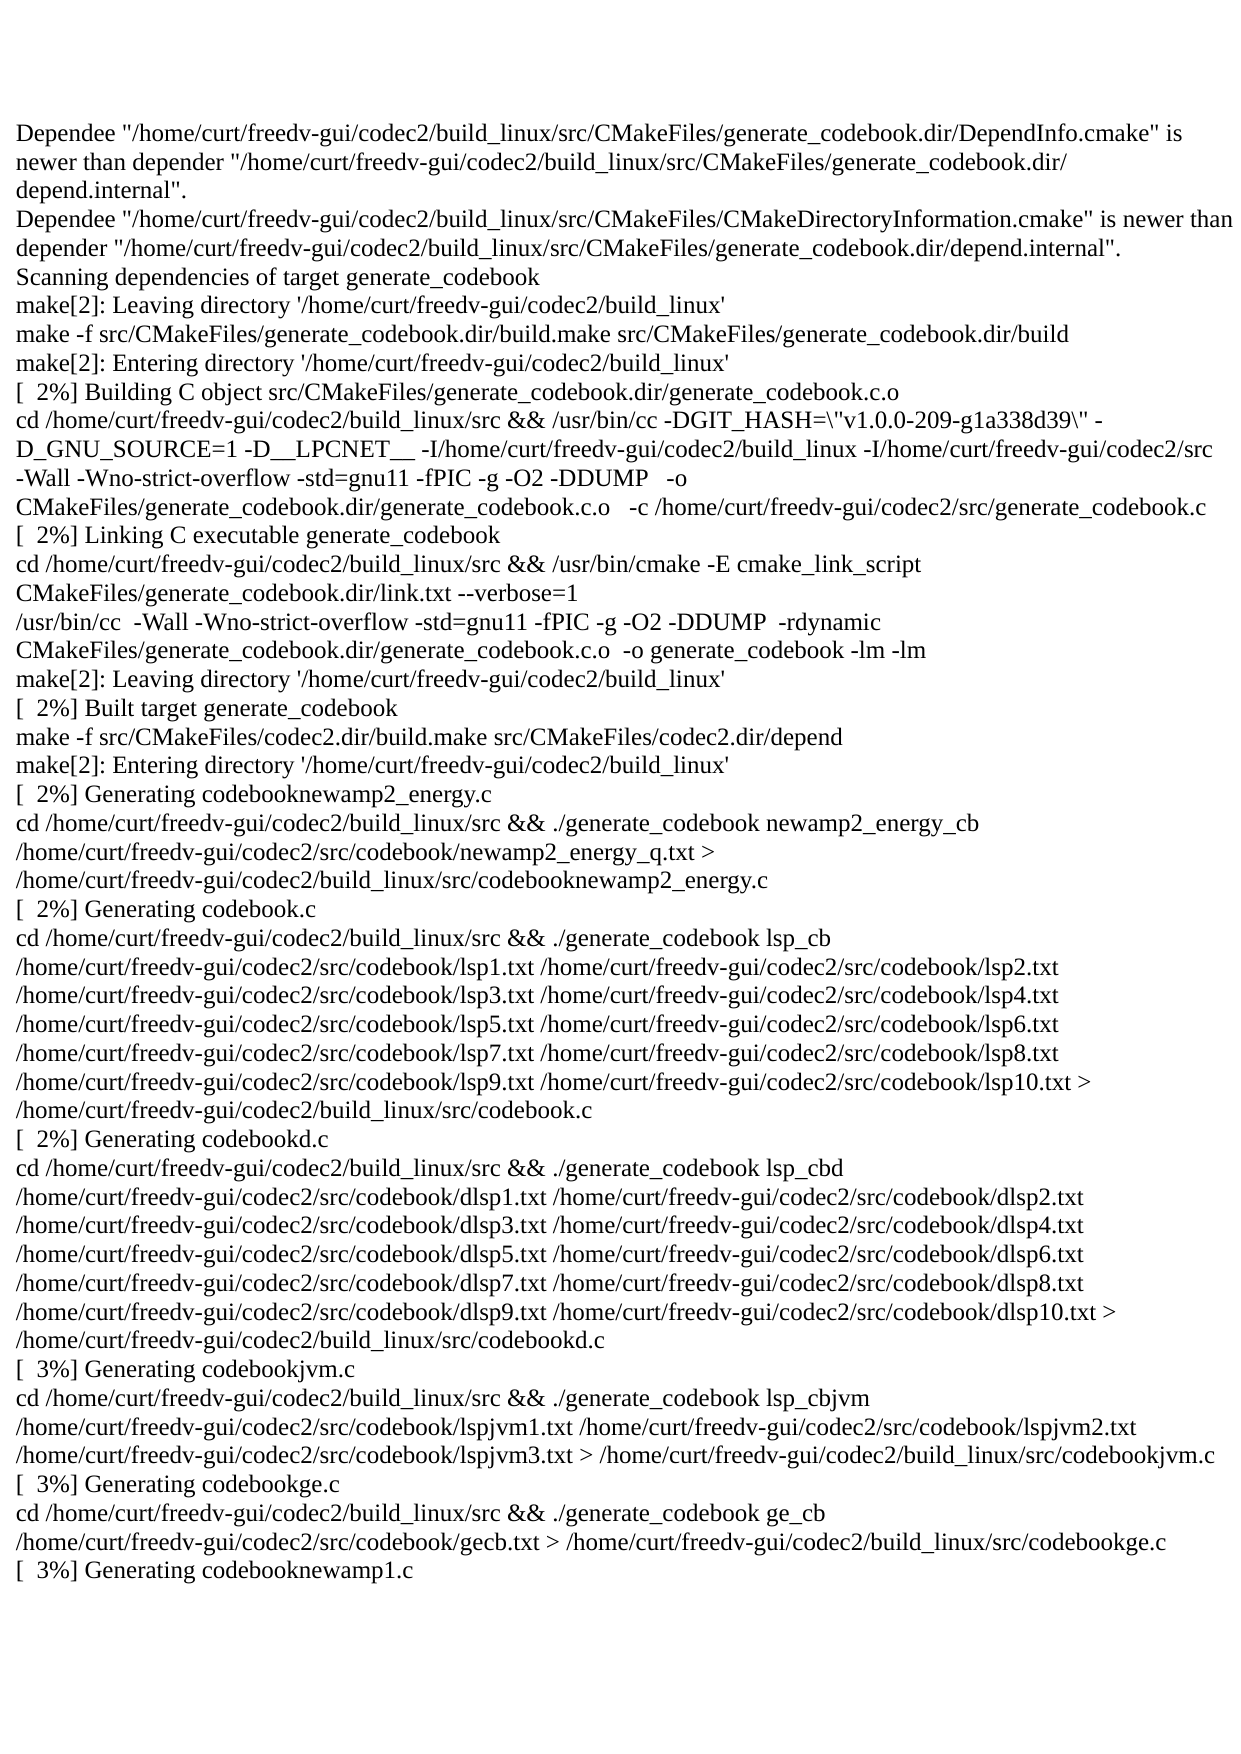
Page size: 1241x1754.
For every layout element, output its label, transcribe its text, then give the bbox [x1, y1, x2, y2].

text [ 3%] Generating codebookjvm.c [16, 1354, 1234, 1383]
text /usr/bin/cc -Wall -Wno-strict-overflow -std=gnu11 -fPIC -g -O2 -DDUMP -rdynamic CMakeFiles/generate_codebook.dir/generate_codebook.c.o -o generate_codebook -lm -lm [16, 607, 1234, 664]
text cd /home/curt/freedv-gui/codec2/build_linux/src && ./generate_codebook lsp_cbd /home/curt/freedv-gui/codec2/src/codebook/dlsp1.txt /home/curt/freedv-gui/codec2/src/codebook/dlsp2.txt /home/curt/freedv-gui/codec2/src/codebook/dlsp3.txt /home/curt/freedv-gui/codec2/src/codebook/dlsp4.txt /home/curt/freedv-gui/codec2/src/codebook/dlsp5.txt /home/curt/freedv-gui/codec2/src/codebook/dlsp6.txt /home/curt/freedv-gui/codec2/src/codebook/dlsp7.txt /home/curt/freedv-gui/codec2/src/codebook/dlsp8.txt /home/curt/freedv-gui/codec2/src/codebook/dlsp9.txt /home/curt/freedv-gui/codec2/src/codebook/dlsp10.txt > /home/curt/freedv-gui/codec2/build_linux/src/codebookd.c [16, 1153, 1234, 1354]
text Dependee "/home/curt/freedv-gui/codec2/build_linux/src/CMakeFiles/generate_codebook.dir/DependInfo.cmake" is newer than depender "/home/curt/freedv-gui/codec2/build_linux/src/CMakeFiles/generate_codebook.dir/depend.internal". [16, 118, 1234, 204]
text make[2]: Entering directory '/home/curt/freedv-gui/codec2/build_linux' [16, 348, 1234, 377]
text [ 3%] Generating codebookge.c [16, 1469, 1234, 1498]
text make -f src/CMakeFiles/codec2.dir/build.make src/CMakeFiles/codec2.dir/depend [16, 722, 1234, 751]
text make[2]: Leaving directory '/home/curt/freedv-gui/codec2/build_linux' [16, 291, 1234, 319]
text [ 2%] Generating codebook.c [16, 894, 1234, 923]
text Scanning dependencies of target generate_codebook [16, 262, 1234, 291]
text cd /home/curt/freedv-gui/codec2/build_linux/src && ./generate_codebook ge_cb /home/curt/freedv-gui/codec2/src/codebook/gecb.txt > /home/curt/freedv-gui/codec2/build_linux/src/codebookge.c [16, 1498, 1234, 1556]
text cd /home/curt/freedv-gui/codec2/build_linux/src && /usr/bin/cmake -E cmake_link_script CMakeFiles/generate_codebook.dir/link.txt --verbose=1 [16, 549, 1234, 607]
text Dependee "/home/curt/freedv-gui/codec2/build_linux/src/CMakeFiles/CMakeDirectoryInformation.cmake" is newer than depender "/home/curt/freedv-gui/codec2/build_linux/src/CMakeFiles/generate_codebook.dir/depend.internal". [16, 204, 1234, 262]
text [ 2%] Linking C executable generate_codebook [16, 521, 1234, 549]
text make[2]: Entering directory '/home/curt/freedv-gui/codec2/build_linux' [16, 751, 1234, 779]
text cd /home/curt/freedv-gui/codec2/build_linux/src && ./generate_codebook newamp2_energy_cb /home/curt/freedv-gui/codec2/src/codebook/newamp2_energy_q.txt > /home/curt/freedv-gui/codec2/build_linux/src/codebooknewamp2_energy.c [16, 808, 1234, 894]
text make[2]: Leaving directory '/home/curt/freedv-gui/codec2/build_linux' [16, 664, 1234, 693]
text [ 2%] Generating codebooknewamp2_energy.c [16, 779, 1234, 808]
text cd /home/curt/freedv-gui/codec2/build_linux/src && ./generate_codebook lsp_cbjvm /home/curt/freedv-gui/codec2/src/codebook/lspjvm1.txt /home/curt/freedv-gui/codec2/src/codebook/lspjvm2.txt /home/curt/freedv-gui/codec2/src/codebook/lspjvm3.txt > /home/curt/freedv-gui/codec2/build_linux/src/codebookjvm.c [16, 1383, 1234, 1469]
text cd /home/curt/freedv-gui/codec2/build_linux/src && ./generate_codebook lsp_cb /home/curt/freedv-gui/codec2/src/codebook/lsp1.txt /home/curt/freedv-gui/codec2/src/codebook/lsp2.txt /home/curt/freedv-gui/codec2/src/codebook/lsp3.txt /home/curt/freedv-gui/codec2/src/codebook/lsp4.txt /home/curt/freedv-gui/codec2/src/codebook/lsp5.txt /home/curt/freedv-gui/codec2/src/codebook/lsp6.txt /home/curt/freedv-gui/codec2/src/codebook/lsp7.txt /home/curt/freedv-gui/codec2/src/codebook/lsp8.txt /home/curt/freedv-gui/codec2/src/codebook/lsp9.txt /home/curt/freedv-gui/codec2/src/codebook/lsp10.txt > /home/curt/freedv-gui/codec2/build_linux/src/codebook.c [16, 923, 1234, 1124]
text [ 2%] Generating codebookd.c [16, 1124, 1234, 1153]
text [ 2%] Built target generate_codebook [16, 693, 1234, 722]
text make -f src/CMakeFiles/generate_codebook.dir/build.make src/CMakeFiles/generate_codebook.dir/build [16, 319, 1234, 348]
text [ 3%] Generating codebooknewamp1.c [16, 1556, 1234, 1584]
text cd /home/curt/freedv-gui/codec2/build_linux/src && /usr/bin/cc -DGIT_HASH=\"v1.0.0-209-g1a338d39\" -D_GNU_SOURCE=1 -D__LPCNET__ -I/home/curt/freedv-gui/codec2/build_linux -I/home/curt/freedv-gui/codec2/src -Wall -Wno-strict-overflow -std=gnu11 -fPIC -g -O2 -DDUMP -o CMakeFiles/generate_codebook.dir/generate_codebook.c.o -c /home/curt/freedv-gui/codec2/src/generate_codebook.c [16, 406, 1234, 521]
text [ 2%] Building C object src/CMakeFiles/generate_codebook.dir/generate_codebook.c.o [16, 377, 1234, 406]
